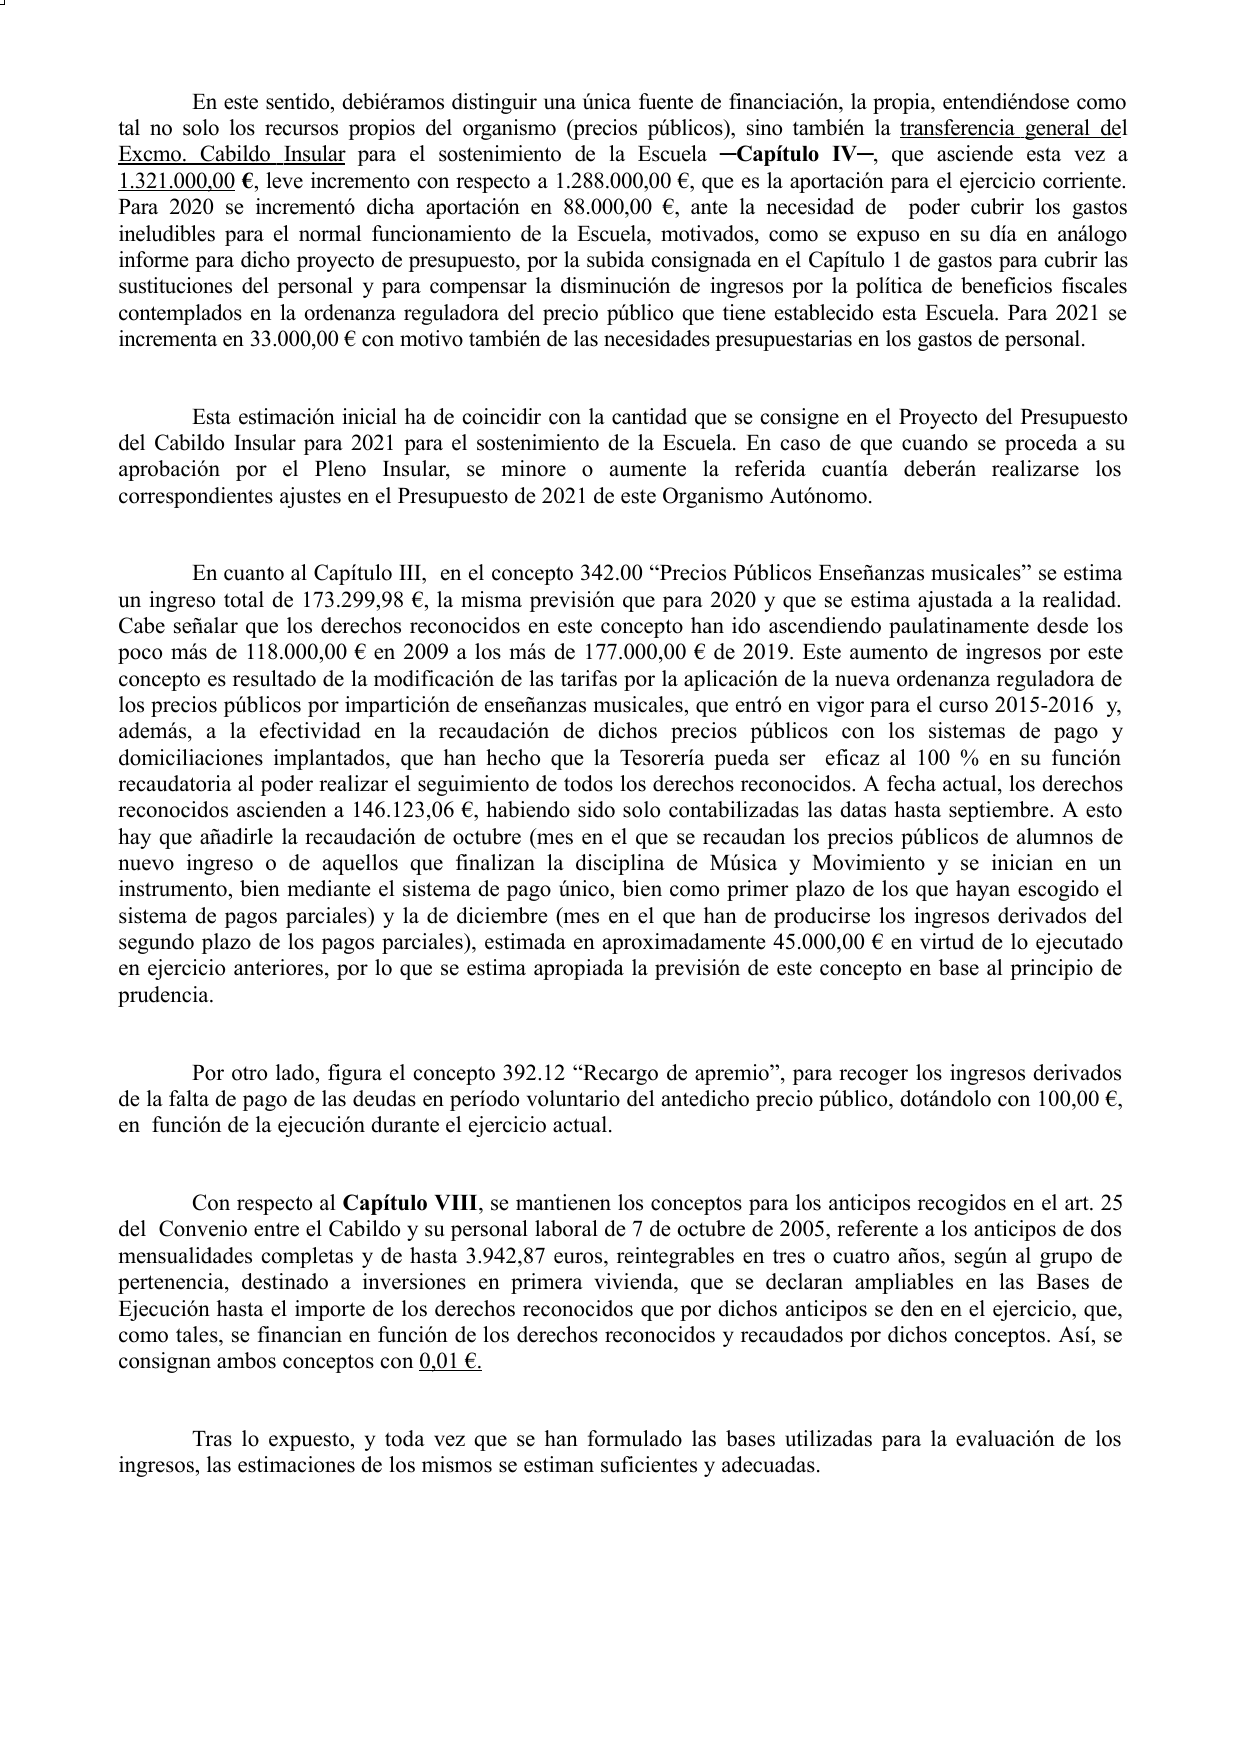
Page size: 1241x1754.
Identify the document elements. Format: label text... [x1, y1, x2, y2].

text Por otro lado, figura el concepto 392.12 “Recargo de apremio”, para recoger los ingresos derivados [192, 1060, 1147, 1085]
text pertenencia, destinado a inversiones en primera vivienda, que se declaran ampliables en las Bases de [118, 1269, 1147, 1295]
text del Convenio entre el Cabildo y su personal laboral de 7 de octubre de 2005, referente a los anticipos de dos [118, 1217, 1147, 1242]
text ineludibles para el normal funcionamiento de la Escuela, motivados, como se expuso en su día en análogo [118, 221, 1148, 246]
text Esta estimación inicial ha de coincidir con la cantidad que se consigne en el Proyecto del Presupuesto [192, 404, 1148, 429]
text Con respecto al Capítulo VIII, se mantienen los conceptos para los anticipos recogidos en el art. 25 [192, 1190, 1147, 1216]
text ingresos, las estimaciones de los mismos se estiman suficientes y adecuadas. [118, 1452, 1147, 1478]
text en ejercicio anteriores, por lo que se estima apropiada la previsión de este concepto en base al principio de [118, 956, 1147, 981]
text aprobación por el Pleno Insular, se minore o aumente la referida cuantía deberán realizarse los [118, 456, 1148, 482]
text mensualidades completas y de hasta 3.942,87 euros, reintegrables en tres o cuatro años, según al grupo de [118, 1243, 1147, 1268]
text tal no solo los recursos propios del organismo (precios públicos), sino también la transferencia general del [118, 115, 1148, 141]
text reconocidos ascienden a 146.123,06 €, habiendo sido solo contabilizadas las datas hasta septiembre. A esto [118, 798, 1147, 823]
text informe para dicho proyecto de presupuesto, por la subida consignada en el Capítulo 1 de gastos para cubrir las [118, 247, 1148, 272]
text del Cabildo Insular para 2021 para el sostenimiento de la Escuela. En caso de que cuando se proceda a su [118, 430, 1148, 455]
text recaudatoria al poder realizar el seguimiento de todos los derechos reconocidos. A fecha actual, los derechos [118, 771, 1147, 797]
text poco más de 118.000,00 € en 2009 a los más de 177.000,00 € de 2019. Este aumento de ingresos por este [118, 639, 1147, 665]
text como tales, se financian en función de los derechos reconocidos y recaudados por dichos conceptos. Así, se [118, 1322, 1147, 1347]
text un ingreso total de 173.299,98 €, la misma previsión que para 2020 y que se estima ajustada a la realidad. [118, 587, 1147, 612]
text instrumento, bien mediante el sistema de pago único, bien como primer plazo de los que hayan escogido el [118, 877, 1147, 902]
text Cabe señalar que los derechos reconocidos en este concepto han ido ascendiendo paulatinamente desde los [118, 613, 1147, 639]
text domiciliaciones implantados, que han hecho que la Tesorería pueda ser eficaz al 100 % en su función [118, 745, 1147, 770]
text En este sentido, debiéramos distinguir una única fuente de financiación, la propia, entendiéndose como [192, 89, 1148, 114]
text Ejecución hasta el importe de los derechos reconocidos que por dichos anticipos se den en el ejercicio, que, [118, 1296, 1147, 1321]
text correspondientes ajustes en el Presupuesto de 2021 de este Organismo Autónomo. [118, 483, 1148, 508]
text sustituciones del personal y para compensar la disminución de ingresos por la política de beneficios fiscales [118, 273, 1148, 299]
text 1.321.000,00 €, leve incremento con respecto a 1.288.000,00 €, que es la aportación para el ejercicio corriente. [118, 168, 1148, 193]
text de la falta de pago de las deudas en período voluntario del antedicho precio público, dotándolo con 100,00 €, [118, 1086, 1147, 1112]
text hay que añadirle la recaudación de octubre (mes en el que se recaudan los precios públicos de alumnos de [118, 824, 1147, 849]
text en función de la ejecución durante el ejercicio actual. [118, 1112, 1147, 1138]
text consignan ambos conceptos con 0,01 €. [118, 1348, 1147, 1374]
text Excmo. Cabildo Insular para el sostenimiento de la Escuela ─Capítulo IV─, que asciende esta vez a [118, 141, 1148, 167]
text además, a la efectividad en la recaudación de dichos precios públicos con los sistemas de pago y [118, 719, 1147, 744]
text los precios públicos por impartición de enseñanzas musicales, que entró en vigor para el curso 2015-2016 y, [118, 692, 1147, 718]
text En cuanto al Capítulo III, en el concepto 342.00 “Precios Públicos Enseñanzas musicales” se estima [192, 561, 1147, 586]
text Para 2020 se incrementó dicha aportación en 88.000,00 €, ante la necesidad de poder cubrir los gastos [118, 194, 1148, 220]
text prudencia. [118, 982, 1147, 1007]
text contemplados en la ordenanza reguladora del precio público que tiene establecido esta Escuela. Para 2021 se [118, 300, 1148, 325]
text Tras lo expuesto, y toda vez que se han formulado las bases utilizadas para la evaluación de los [192, 1426, 1147, 1451]
text segundo plazo de los pagos parciales), estimada en aproximadamente 45.000,00 € en virtud de lo ejecutado [118, 929, 1147, 955]
text nuevo ingreso o de aquellos que finalizan la disciplina de Música y Movimiento y se inician en un [118, 850, 1147, 876]
text sistema de pagos parciales) y la de diciembre (mes en el que han de producirse los ingresos derivados del [118, 903, 1147, 928]
text incrementa en 33.000,00 € con motivo también de las necesidades presupuestarias en los gastos de personal. [118, 326, 1148, 351]
text concepto es resultado de la modificación de las tarifas por la aplicación de la nueva ordenanza reguladora de [118, 666, 1147, 691]
